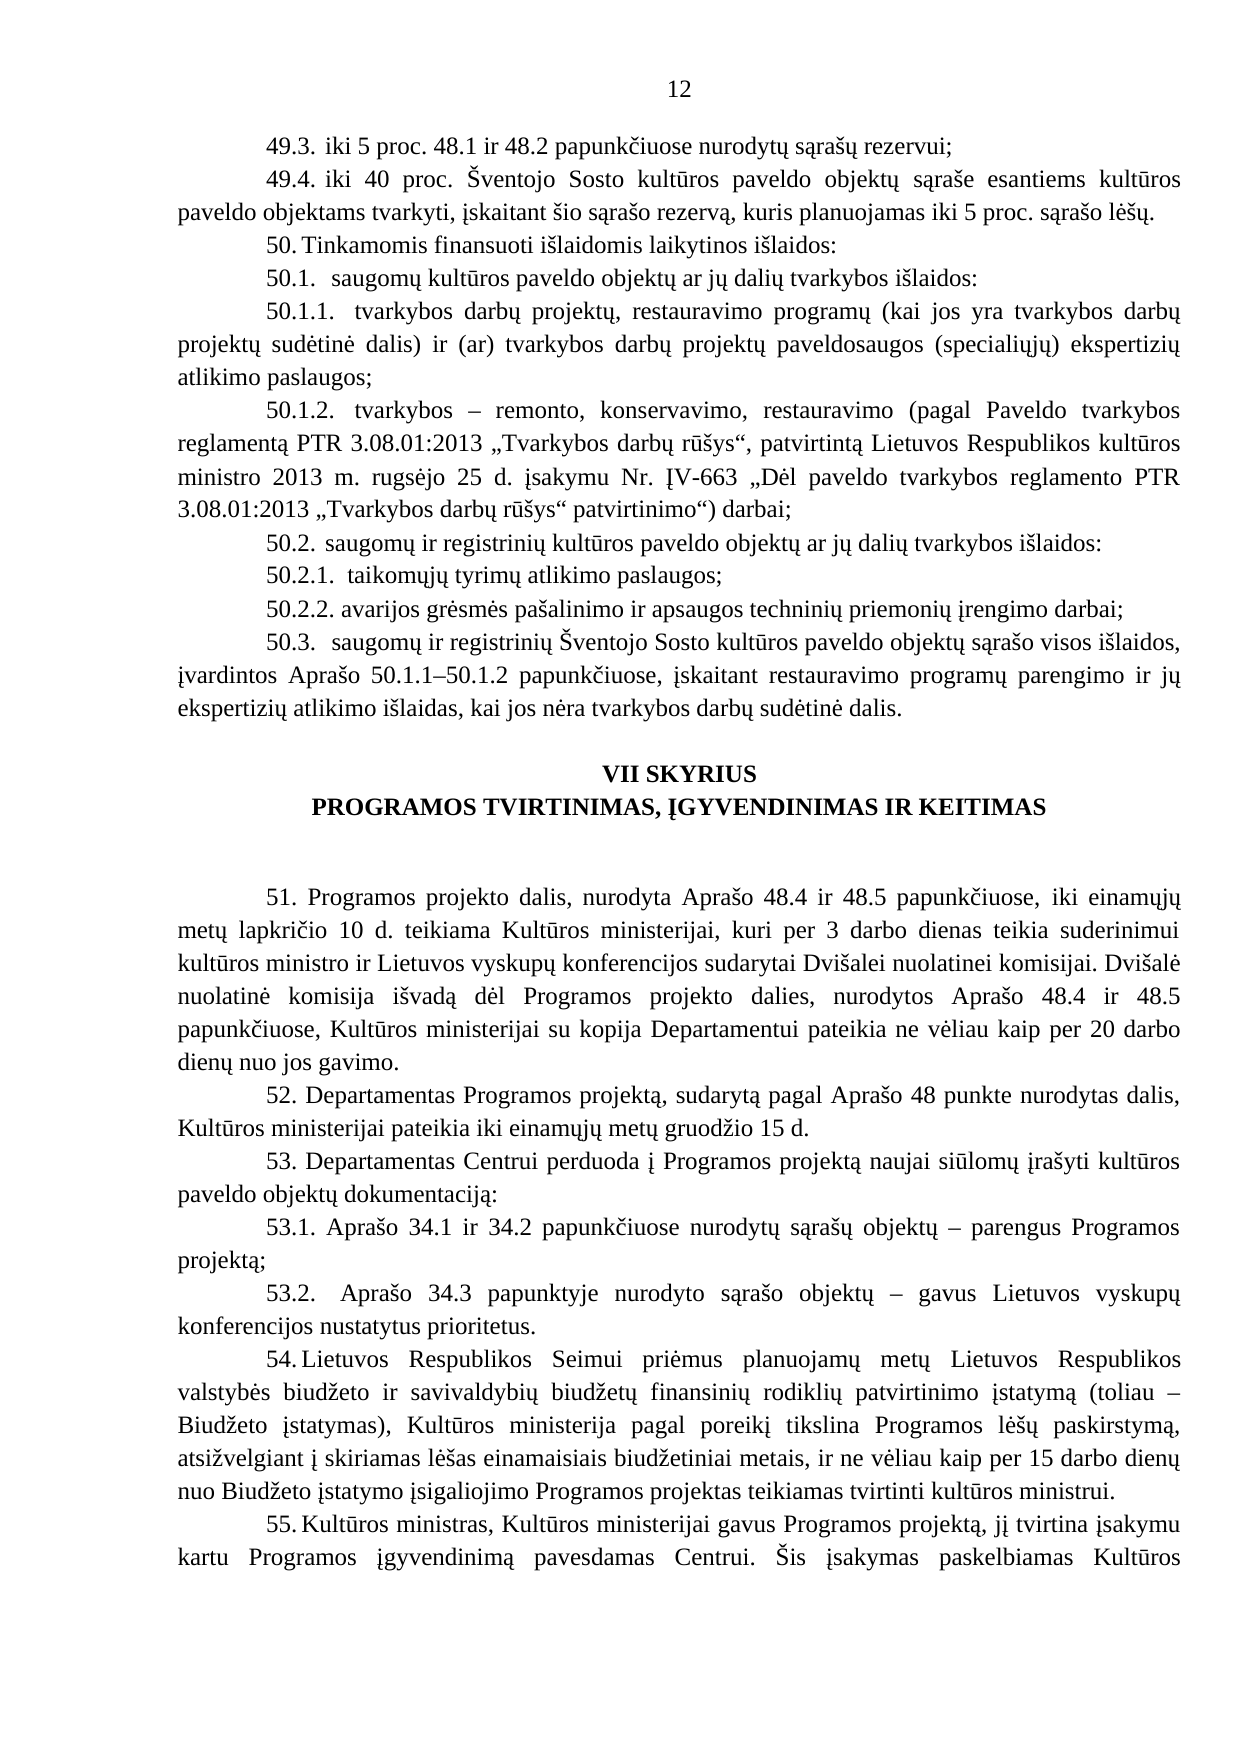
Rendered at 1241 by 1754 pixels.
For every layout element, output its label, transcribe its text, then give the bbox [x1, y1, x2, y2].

text VII SKYRIUS [177, 759, 1181, 787]
text 50.2.2. avarijos grėsmės pašalinimo ir apsaugos techninių priemonių įrengimo darbai; [266, 594, 1181, 622]
text 53.1. Aprašo 34.1 ir 34.2 papunkčiuose nurodytų sąrašų objektų – parengus Programos projektą; [177, 1212, 1181, 1274]
text 52. Departamentas Programos projektą, sudarytą pagal Aprašo 48 punkte nurodytas dalis, Kultūros ministerijai pateikia iki einamųjų metų gruodžio 15 d. [177, 1080, 1181, 1142]
text 53. Departamentas Centrui perduoda į Programos projektą naujai siūlomų įrašyti kultūros paveldo objektų dokumentaciją: [177, 1146, 1181, 1208]
text 50.2. saugomų ir registrinių kultūros paveldo objektų ar jų dalių tvarkybos išlaidos: [177, 528, 1181, 556]
text 50.2.1. taikomųjų tyrimų atlikimo paslaugos; [266, 561, 1181, 589]
text 54. Lietuvos Respublikos Seimui priėmus planuojamų metų Lietuvos Respublikos valstybės biudžeto ir savivaldybių biudžetų finansinių rodiklių patvirtinimo įstatymą (toliau – Biudžeto įstatymas), Kultūros ministerija pagal poreikį tikslina Programos lėšų paskirstymą, atsižvelgiant į skiriamas lėšas einamaisiais biudžetiniai metais, ir ne vėliau kaip per 15 darbo dienų nuo Biudžeto įstatymo įsigaliojimo Programos projektas teikiamas tvirtinti kultūros ministrui. [177, 1344, 1181, 1505]
text 50.1.2. tvarkybos – remonto, konservavimo, restauravimo (pagal Paveldo tvarkybos reglamentą PTR 3.08.01:2013 „Tvarkybos darbų rūšys“, patvirtintą Lietuvos Respublikos kultūros ministro 2013 m. rugsėjo 25 d. įsakymu Nr. ĮV-663 „Dėl paveldo tvarkybos reglamento PTR 3.08.01:2013 „Tvarkybos darbų rūšys“ patvirtinimo“) darbai; [177, 396, 1181, 523]
text 53.2. Aprašo 34.3 papunktyje nurodyto sąrašo objektų – gavus Lietuvos vyskupų konferencijos nustatytus prioritetus. [177, 1278, 1181, 1340]
text 50.1. saugomų kultūros paveldo objektų ar jų dalių tvarkybos išlaidos: [177, 263, 1181, 292]
text PROGRAMOS TVIRTINIMAS, ĮGYVENDINIMAS IR KEITIMAS [177, 792, 1181, 821]
text 50.3. saugomų ir registrinių Šventojo Sosto kultūros paveldo objektų sąrašo visos išlaidos, įvardintos Aprašo 50.1.1–50.1.2 papunkčiuose, įskaitant restauravimo programų parengimo ir jų ekspertizių atlikimo išlaidas, kai jos nėra tvarkybos darbų sudėtinė dalis. [177, 627, 1181, 721]
text 50. Tinkamomis finansuoti išlaidomis laikytinos išlaidos: [177, 230, 1181, 259]
text 55. Kultūros ministras, Kultūros ministerijai gavus Programos projektą, jį tvirtina įsakymu kartu Programos įgyvendinimą pavesdamas Centrui. Šis įsakymas paskelbiamas Kultūros [177, 1509, 1181, 1571]
text 49.4. iki 40 proc. Šventojo Sosto kultūros paveldo objektų sąraše esantiems kultūros paveldo objektams tvarkyti, įskaitant šio sąrašo rezervą, kuris planuojamas iki 5 proc. sąrašo lėšų. [177, 164, 1181, 226]
text 49.3. iki 5 proc. 48.1 ir 48.2 papunkčiuose nurodytų sąrašų rezervui; [177, 131, 1181, 160]
text 51. Programos projekto dalis, nurodyta Aprašo 48.4 ir 48.5 papunkčiuose, iki einamųjų metų lapkričio 10 d. teikiama Kultūros ministerijai, kuri per 3 darbo dienas teikia suderinimui kultūros ministro ir Lietuvos vyskupų konferencijos sudarytai Dvišalei nuolatinei komisijai. Dvišalė nuolatinė komisija išvadą dėl Programos projekto dalies, nurodytos Aprašo 48.4 ir 48.5 papunkčiuose, Kultūros ministerijai su kopija Departamentui pateikia ne vėliau kaip per 20 darbo dienų nuo jos gavimo. [177, 882, 1181, 1076]
text 50.1.1. tvarkybos darbų projektų, restauravimo programų (kai jos yra tvarkybos darbų projektų sudėtinė dalis) ir (ar) tvarkybos darbų projektų paveldosaugos (specialiųjų) ekspertizių atlikimo paslaugos; [177, 296, 1181, 391]
